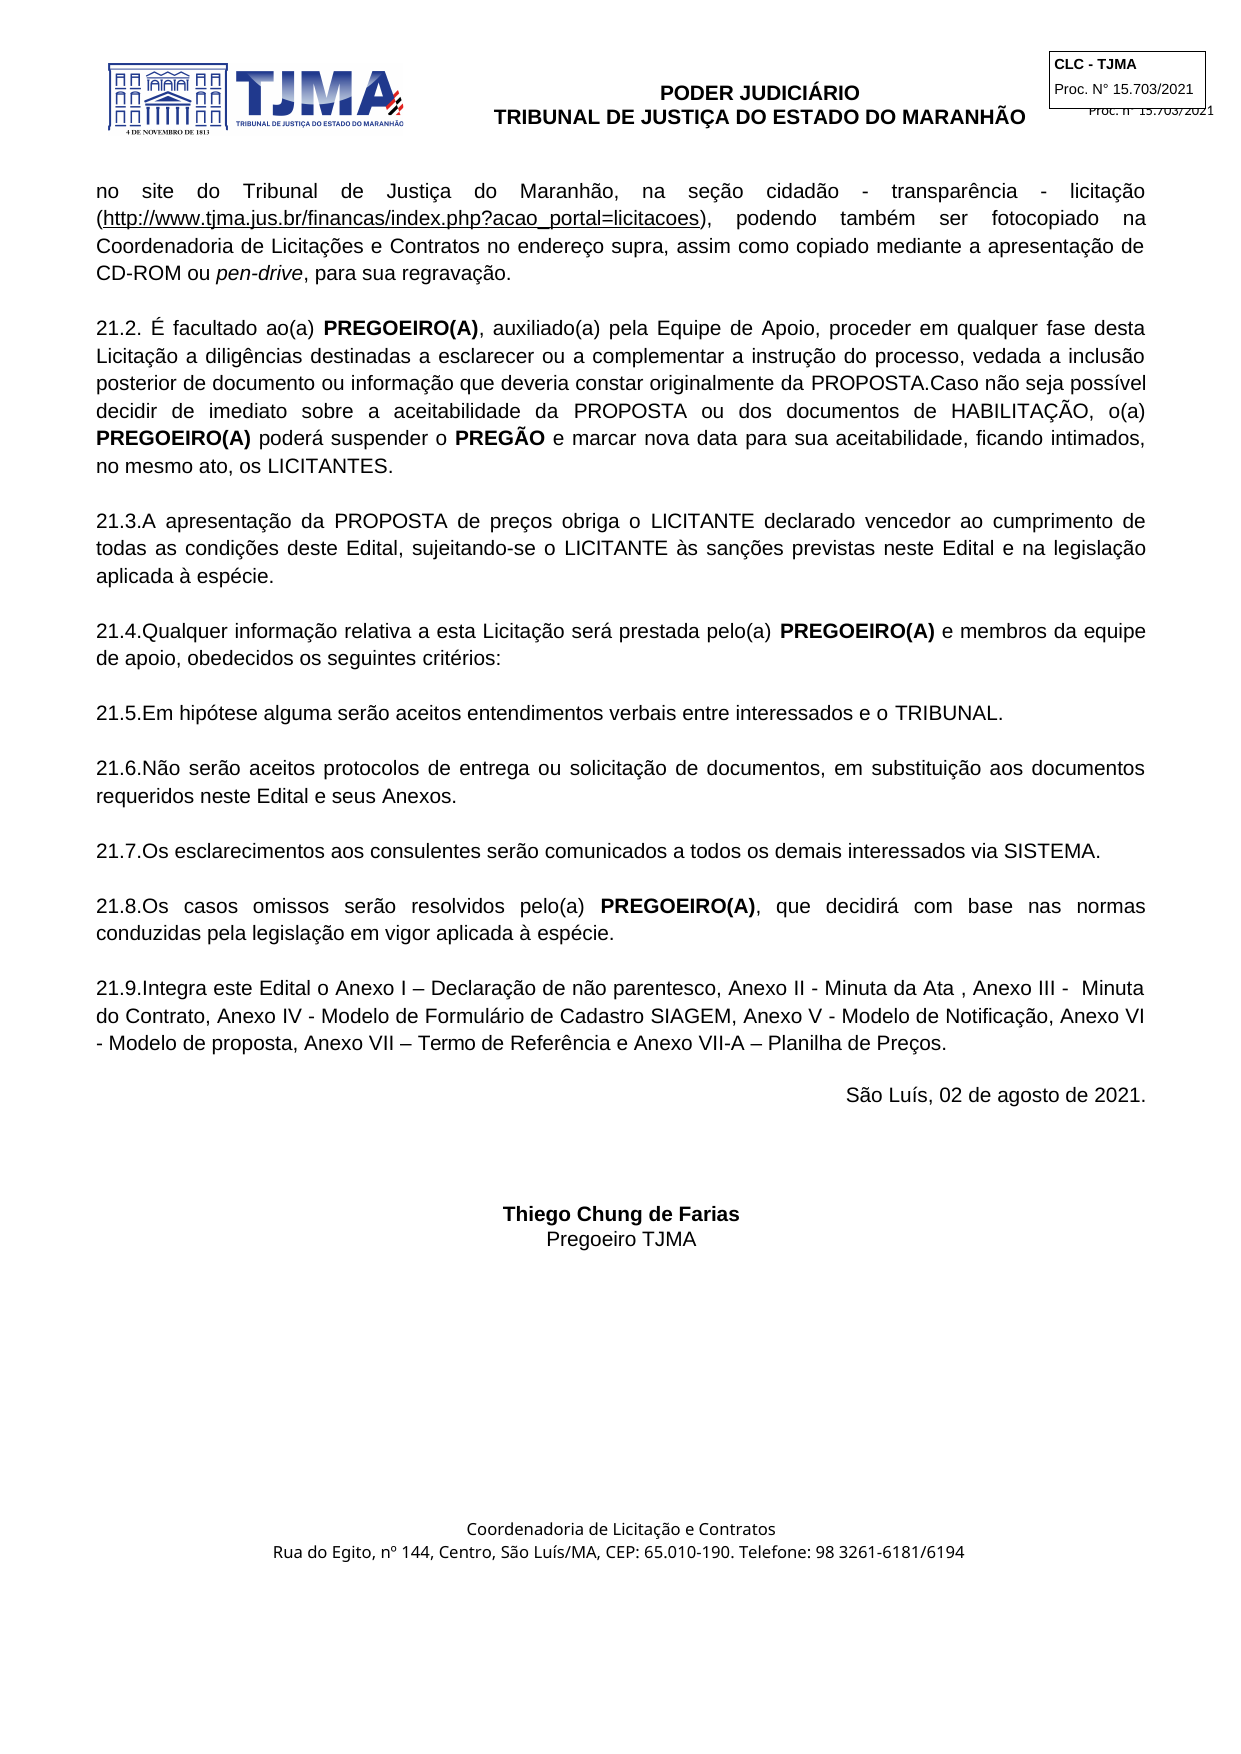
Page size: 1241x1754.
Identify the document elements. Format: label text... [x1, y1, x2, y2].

picture [108, 63, 404, 136]
text São Luís, 02 de agosto de 2021. [96, 1083, 1146, 1107]
list no site do Tribunal de Justiça do Maranhão, na seção cidadão - transparência - licitação (http://www.tjma.jus.br/financas/index.php?acao_portal=licitacoes), podendo também ser fotocopiado na Coordenadoria de Licitações e Contratos no endereço supra, assim como copiado mediante a apresentação de CD-ROM ou pen-drive, para sua regravação. [96, 178, 1146, 285]
list 21.3.A apresentação da PROPOSTA de preços obriga o LICITANTE declarado vencedor ao cumprimento de todas as condições deste Edital, sujeitando-se o LICITANTE às sanções previstas neste Edital e na legislação aplicada à espécie. [96, 508, 1146, 587]
list 21.2. É facultado ao(a) PREGOEIRO(A), auxiliado(a) pela Equipe de Apoio, proceder em qualquer fase desta Licitação a diligências destinadas a esclarecer ou a complementar a instrução do processo, vedada a inclusão posterior de documento ou informação que deveria constar originalmente da PROPOSTA.Caso não seja possível decidir de imediato sobre a aceitabilidade da PROPOSTA ou dos documentos de HABILITAÇÃO, o(a) PREGOEIRO(A) poderá suspender o PREGÃO e marcar nova data para sua aceitabilidade, ficando intimados, no mesmo ato, os LICITANTES. [96, 316, 1146, 477]
text Pregoeiro TJMA [96, 1227, 1146, 1251]
list 21.7.Os esclarecimentos aos consulentes serão comunicados a todos os demais interessados via SISTEMA. [96, 838, 1146, 862]
list 21.5.Em hipótese alguma serão aceitos entendimentos verbais entre interessados e o TRIBUNAL. [96, 701, 1146, 725]
list 21.6.Não serão aceitos protocolos de entrega ou solicitação de documentos, em substituição aos documentos requeridos neste Edital e seus Anexos. [96, 756, 1146, 807]
list 21.4.Qualquer informação relativa a esta Licitação será prestada pelo(a) PREGOEIRO(A) e membros da equipe de apoio, obedecidos os seguintes critérios: [96, 618, 1146, 670]
subtitle Thiego Chung de Farias [96, 1202, 1146, 1226]
list 21.8.Os casos omissos serão resolvidos pelo(a) PREGOEIRO(A), que decidirá com base nas normas conduzidas pela legislação em vigor aplicada à espécie. [96, 893, 1146, 945]
list 21.9.Integra este Edital o Anexo I – Declaração de não parentesco, Anexo II - Minuta da Ata , Anexo III - Minuta do Contrato, Anexo IV - Modelo de Formulário de Cadastro SIAGEM, Anexo V - Modelo de Notificação, Anexo VI - Modelo de proposta, Anexo VII – Termo de Referência e Anexo VII-A – Planilha de Preços. [96, 976, 1146, 1055]
